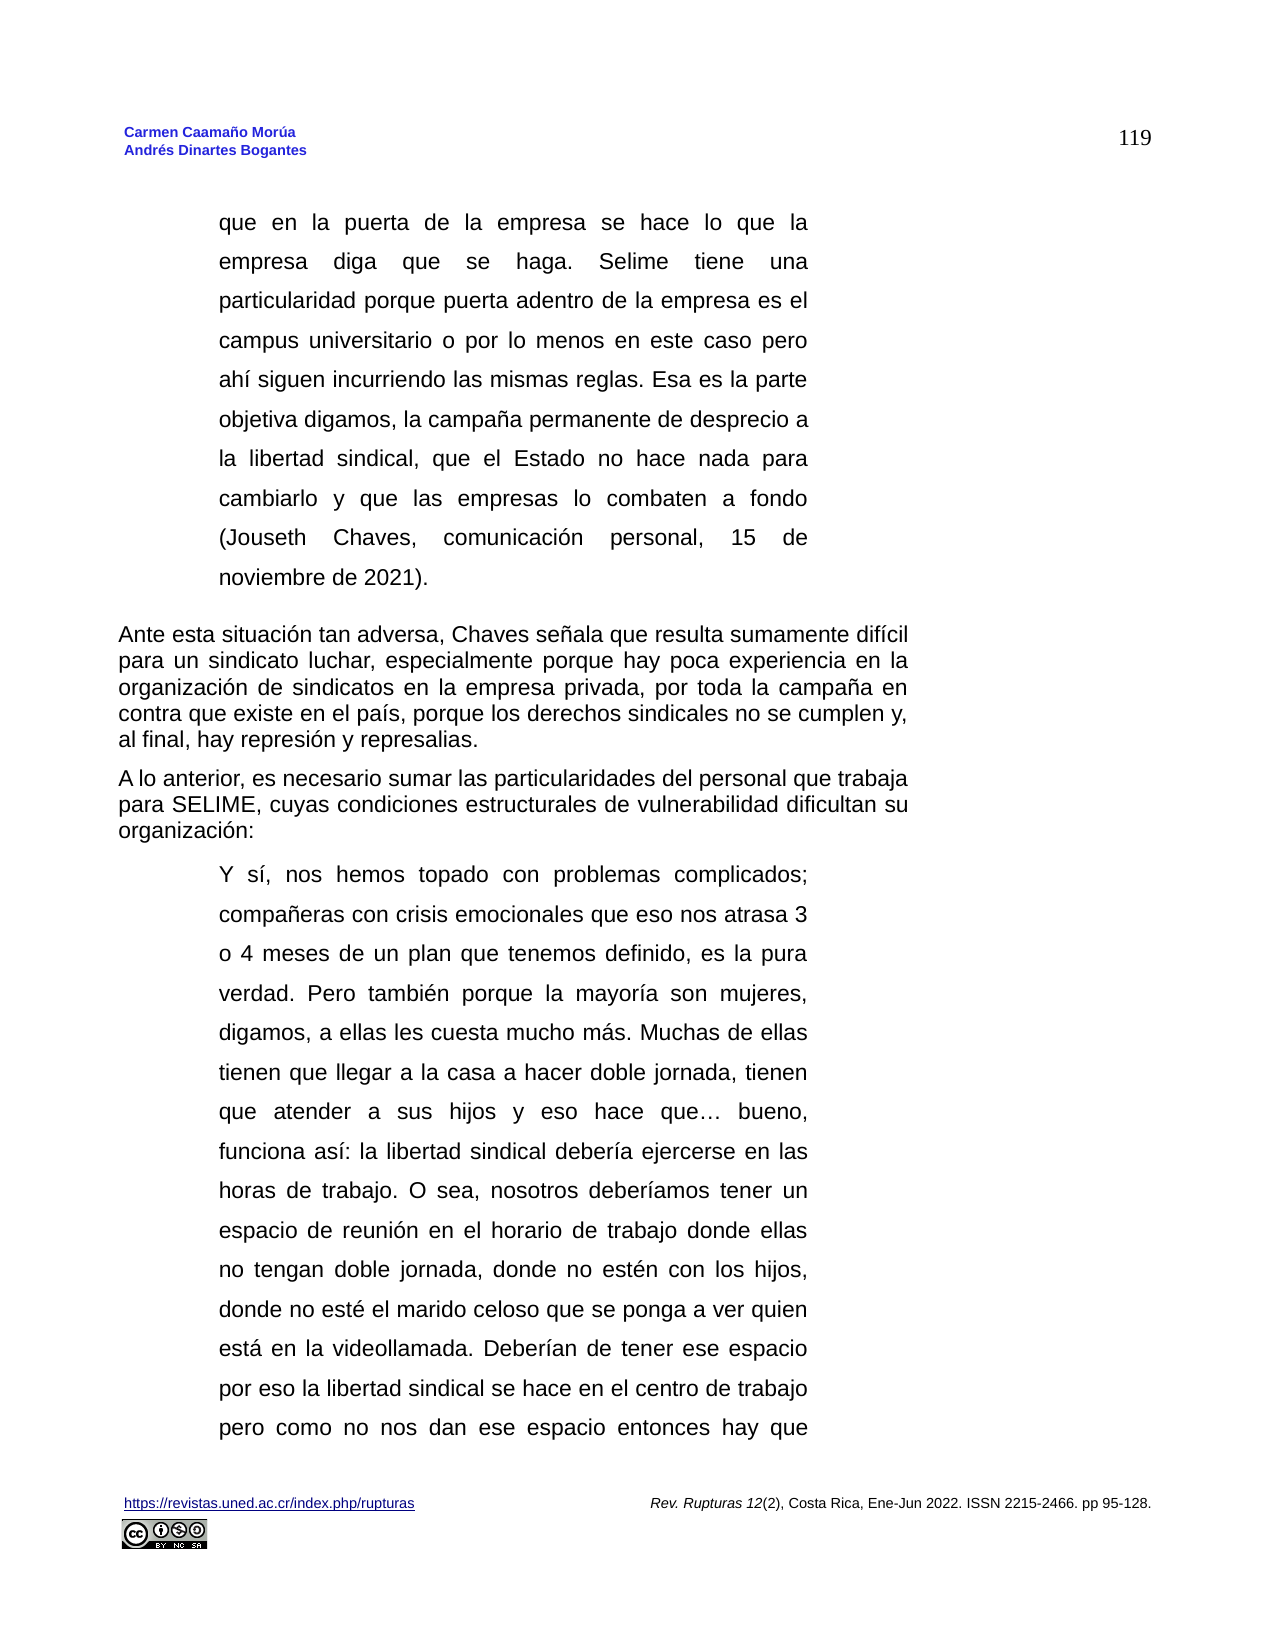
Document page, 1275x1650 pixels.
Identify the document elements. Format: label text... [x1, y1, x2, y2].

picture [121, 1519, 208, 1549]
text A lo anterior, es necesario sumar las particularidades del personal que trabaja para SELIME, cuyas condiciones estructurales de vulnerabilidad dificultan su organización: [118, 764, 909, 843]
text Ante esta situación tan adversa, Chaves señala que resulta sumamente difícil para un sindicato luchar, especialmente porque hay poca experiencia en la organización de sindicatos en la empresa privada, por toda la campaña en contra que existe en el país, porque los derechos sindicales no se cumplen y, al final, hay represión y represalias. [118, 621, 909, 753]
text que en la puerta de la empresa se hace lo que la empresa diga que se haga. Selime tiene una particularidad porque puerta adentro de la empresa es el campus universitario o por lo menos en este caso pero ahí siguen incurriendo las mismas reglas. Esa es la parte objetiva digamos, la campaña permanente de desprecio a la libertad sindical, que el Estado no hace nada para cambiarlo y que las empresas lo combaten a fondo (Jouseth Chaves, comunicación personal, 15 de noviembre de 2021). [218, 208, 808, 590]
text Y sí, nos hemos topado con problemas complicados; compañeras con crisis emocionales que eso nos atrasa 3 o 4 meses de un plan que tenemos definido, es la pura verdad. Pero también porque la mayoría son mujeres, digamos, a ellas les cuesta mucho más. Muchas de ellas tienen que llegar a la casa a hacer doble jornada, tienen que atender a sus hijos y eso hace que… bueno, funciona así: la libertad sindical debería ejercerse en las horas de trabajo. O sea, nosotros deberíamos tener un espacio de reunión en el horario de trabajo donde ellas no tengan doble jornada, donde no estén con los hijos, donde no esté el marido celoso que se ponga a ver quien está en la videollamada. Deberían de tener ese espacio por eso la libertad sindical se hace en el centro de trabajo pero como no nos dan ese espacio entonces hay que [218, 861, 808, 1440]
